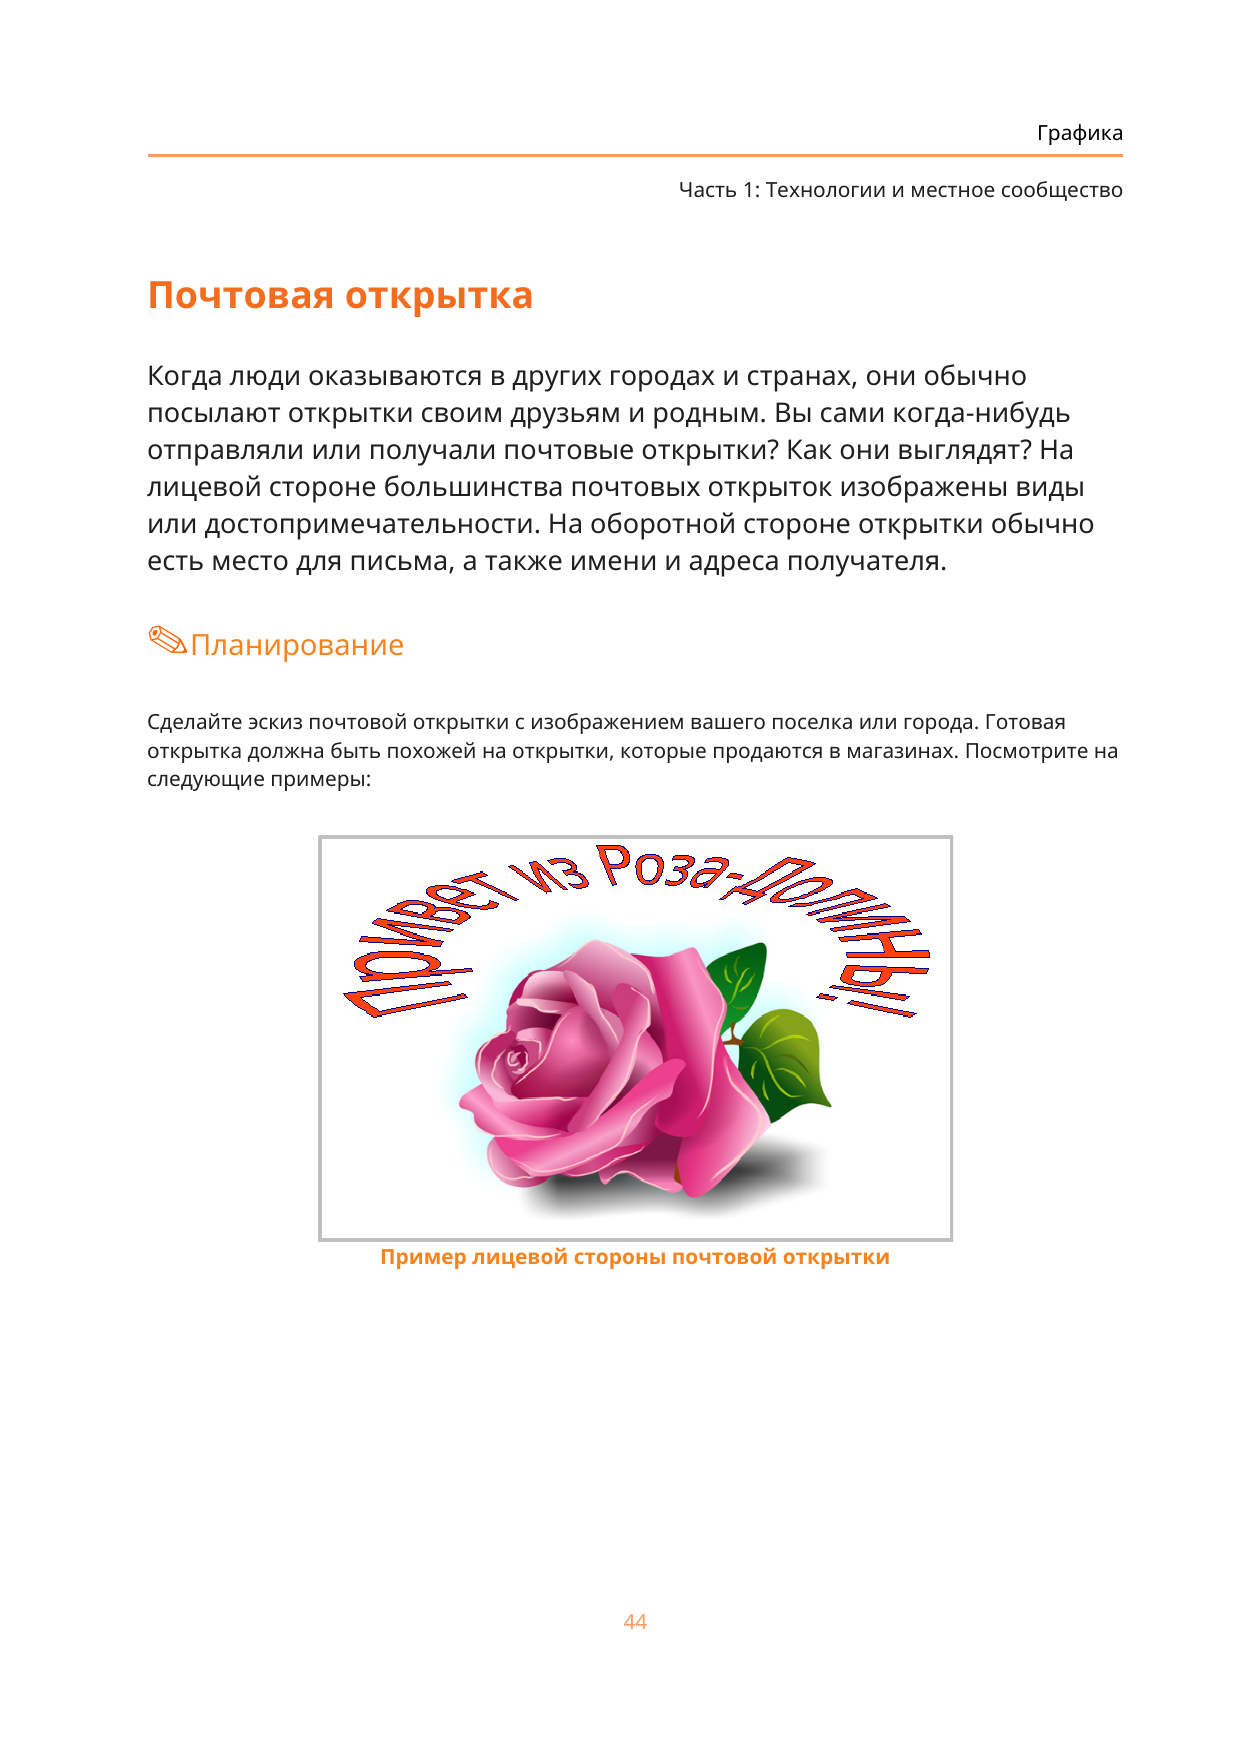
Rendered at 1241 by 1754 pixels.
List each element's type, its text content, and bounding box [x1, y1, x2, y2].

text ✎Планирование [147, 615, 1123, 668]
picture [317, 832, 954, 1242]
text Почтовая открытка [147, 269, 1123, 320]
text Сделайте эскиз почтовой открытки с изображением вашего поселка или города. Готовая открытка должна быть похожей на открытки, которые продаются в магазинах. Посмотрите на следующие примеры: [147, 707, 1123, 793]
text Графика [147, 118, 1123, 147]
text Пример лицевой стороны почтовой открытки [147, 832, 1123, 1271]
list Часть 1: Технологии и местное сообщество [184, 175, 1123, 203]
text Когда люди оказываются в других городах и странах, они обычно посылают открытки своим друзьям и родным. Вы сами когда-нибудь отправляли или получали почтовые открытки? Как они выглядят? На лицевой стороне большинства почтовых открыток изображены виды или достопримечательности. На оборотной стороне открытки обычно есть место для письма, а также имени и адреса получателя. [147, 357, 1123, 578]
